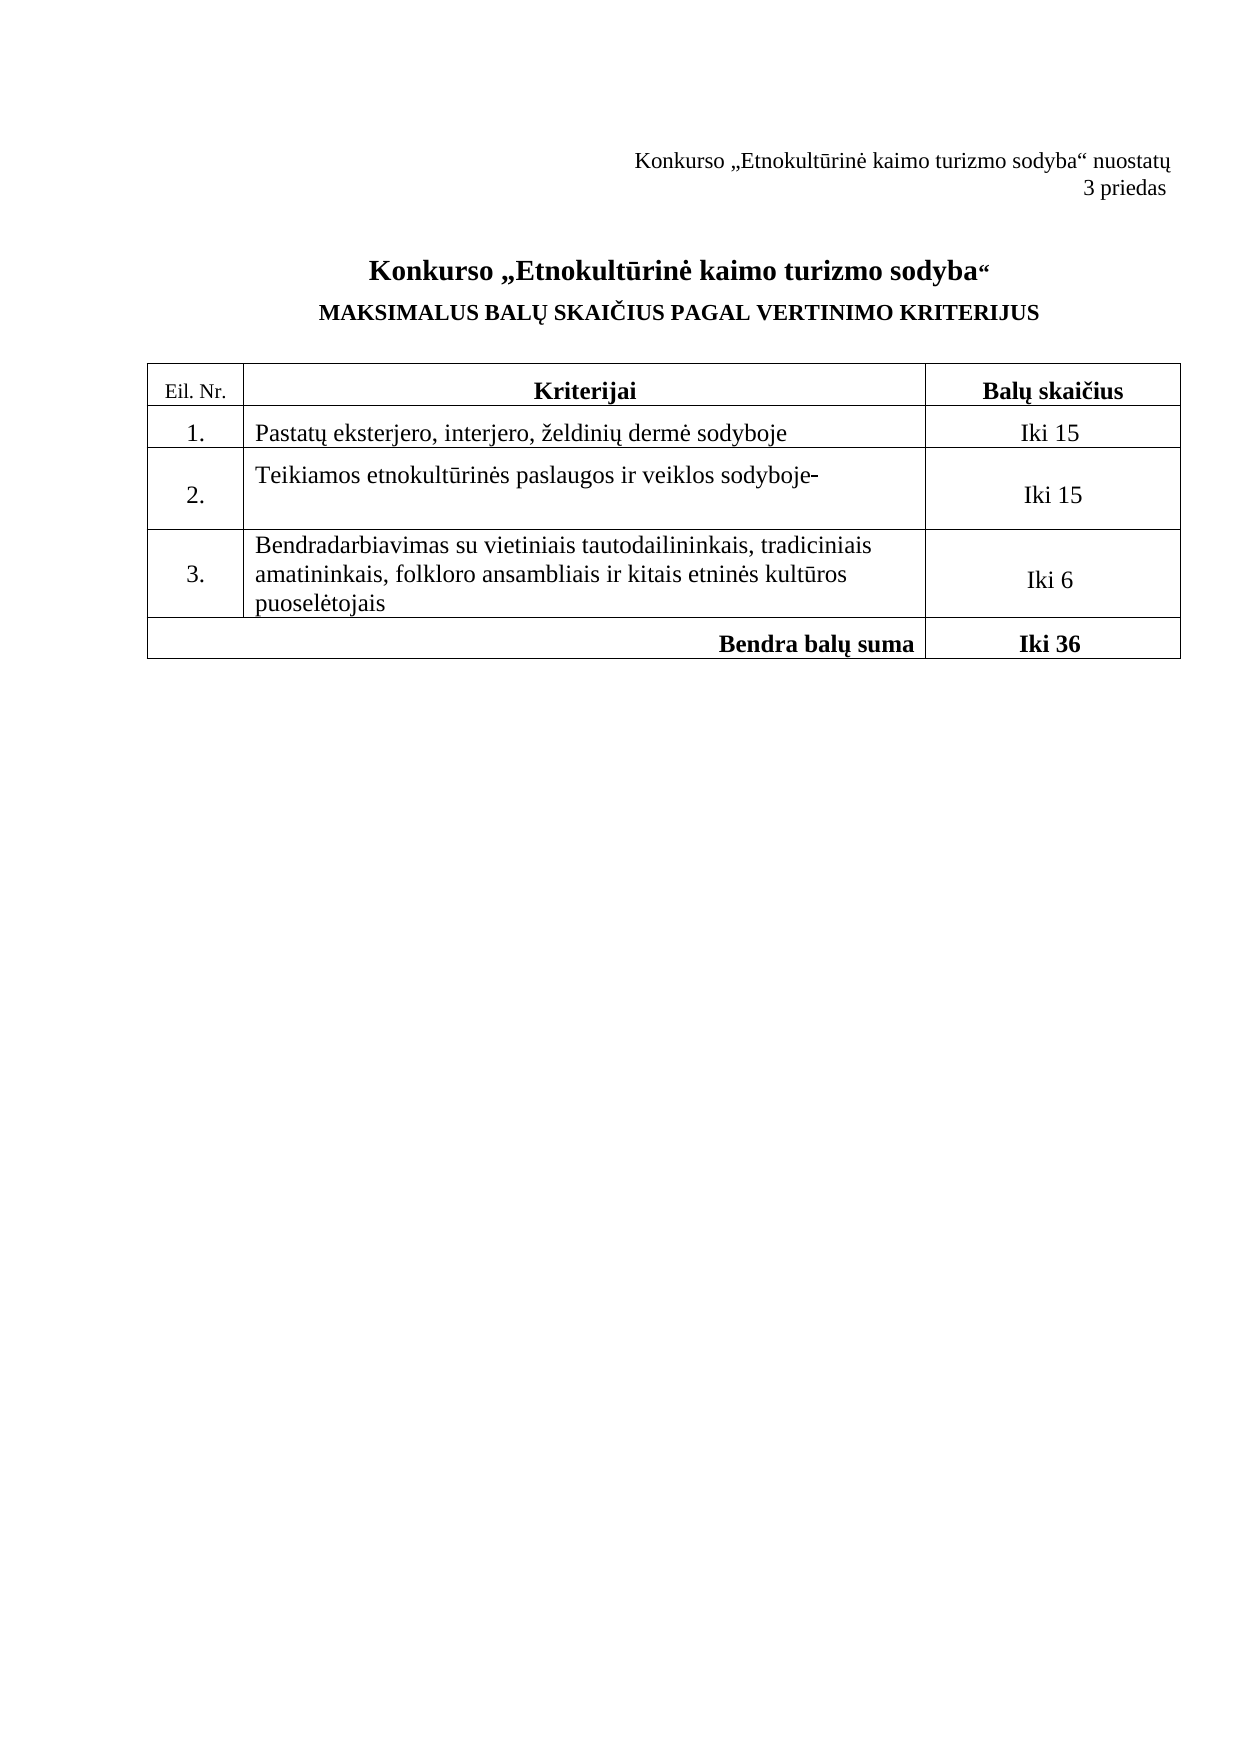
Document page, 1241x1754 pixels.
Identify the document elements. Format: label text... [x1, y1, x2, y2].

table_cell 2. [148, 448, 243, 529]
table_cell Iki 6 [926, 530, 1180, 617]
table_header Kriterijai [244, 364, 925, 405]
table_cell 3. [148, 530, 243, 617]
table_cell Bendra balų suma [148, 618, 925, 658]
table_cell Iki 15 [926, 406, 1180, 447]
table_header Balų skaičius [926, 364, 1180, 405]
table_cell 1. [148, 406, 243, 447]
text Konkurso „Etnokultūrinė kaimo turizmo sodyba“ [177, 253, 1181, 287]
table_cell Iki 36 [926, 618, 1180, 658]
text Konkurso „Etnokultūrinė kaimo turizmo sodyba“ nuostatų [177, 148, 1181, 174]
table_cell Teikiamos etnokultūrinės paslaugos ir veiklos sodyboje [244, 448, 925, 529]
text MAKSIMALUS BALŲ SKAIČIUS PAGAL VERTINIMO KRITERIJUS [177, 298, 1181, 325]
table_cell Pastatų eksterjero, interjero, želdinių dermė sodyboje [244, 406, 925, 447]
text 3 priedas [852, 174, 1181, 200]
table_header Eil. Nr. [148, 364, 243, 405]
table_cell Bendradarbiavimas su vietiniais tautodailininkais, tradiciniais amatininkais, folkloro ansambliais ir kitais etninės kultūros puoselėtojais [244, 530, 925, 617]
table_cell Iki 15 [926, 448, 1180, 529]
